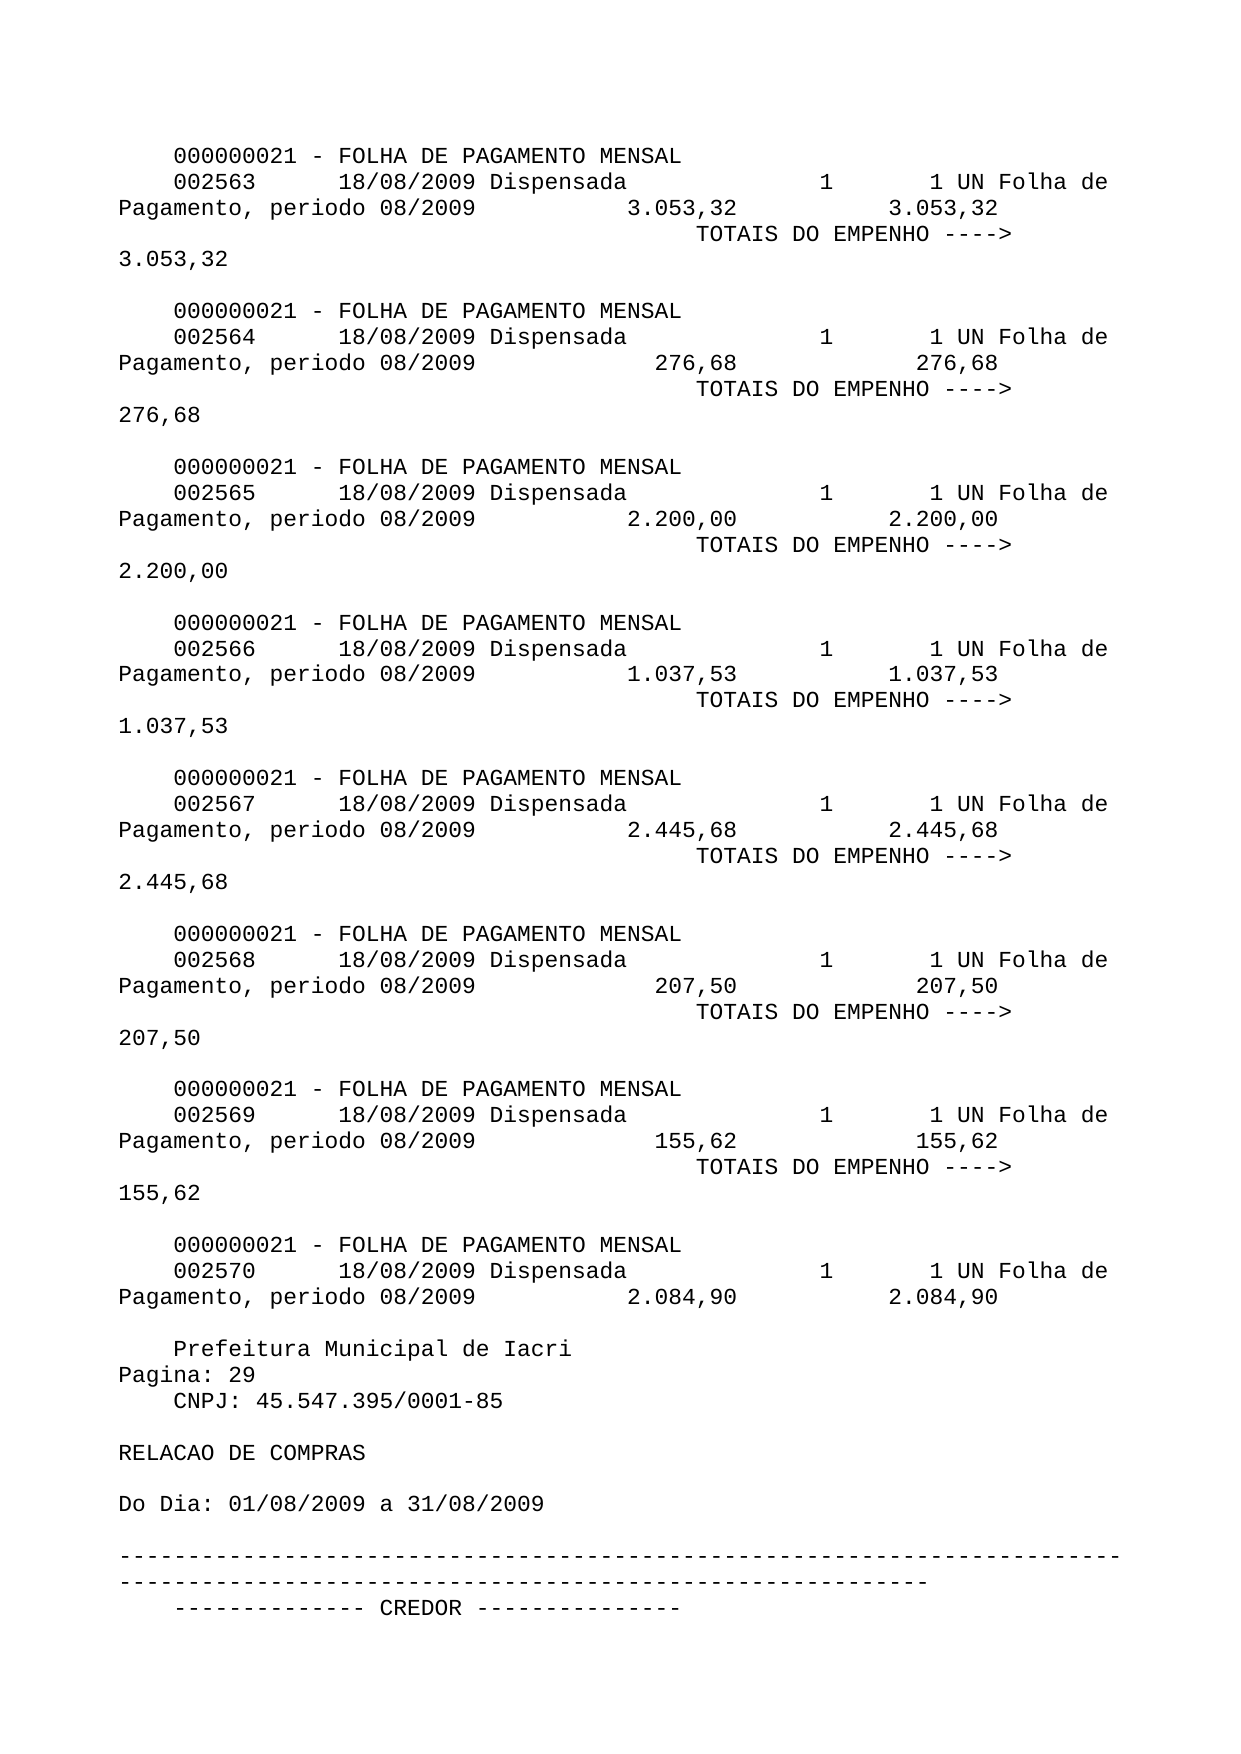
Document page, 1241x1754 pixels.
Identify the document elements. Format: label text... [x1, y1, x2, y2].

text 002565 18/08/2009 Dispensada 1 1 UN Folha de Pagamento, periodo 08/2009 2.200,00 2.200,00 [118, 481, 1122, 533]
text 002568 18/08/2009 Dispensada 1 1 UN Folha de Pagamento, periodo 08/2009 207,50 207,50 [118, 948, 1122, 1000]
text RELACAO DE COMPRAS [118, 1415, 1122, 1467]
text TOTAIS DO EMPENHO ----> 3.053,32 [118, 222, 1122, 274]
text -------------- CREDOR --------------- [118, 1597, 1122, 1622]
text CNPJ: 45.547.395/0001-85 [118, 1389, 1122, 1415]
text Prefeitura Municipal de Iacri Pagina: 29 [118, 1337, 1122, 1389]
text 002569 18/08/2009 Dispensada 1 1 UN Folha de Pagamento, periodo 08/2009 155,62 155,62 [118, 1104, 1122, 1156]
text 000000021 - FOLHA DE PAGAMENTO MENSAL [118, 300, 1122, 326]
text TOTAIS DO EMPENHO ----> 155,62 [118, 1156, 1122, 1207]
text 000000021 - FOLHA DE PAGAMENTO MENSAL [118, 455, 1122, 481]
text TOTAIS DO EMPENHO ----> 207,50 [118, 1000, 1122, 1052]
text 000000021 - FOLHA DE PAGAMENTO MENSAL [118, 767, 1122, 792]
text TOTAIS DO EMPENHO ----> 2.445,68 [118, 844, 1122, 896]
text 002563 18/08/2009 Dispensada 1 1 UN Folha de Pagamento, periodo 08/2009 3.053,32 3.053,32 [118, 170, 1122, 222]
text TOTAIS DO EMPENHO ----> 2.200,00 [118, 533, 1122, 585]
text ------------------------------------------------------------------------------------------------------------------------------------ [118, 1519, 1122, 1597]
text 002570 18/08/2009 Dispensada 1 1 UN Folha de Pagamento, periodo 08/2009 2.084,90 2.084,90 [118, 1259, 1122, 1311]
text TOTAIS DO EMPENHO ----> 276,68 [118, 377, 1122, 429]
text 000000021 - FOLHA DE PAGAMENTO MENSAL [118, 1078, 1122, 1104]
text 002566 18/08/2009 Dispensada 1 1 UN Folha de Pagamento, periodo 08/2009 1.037,53 1.037,53 [118, 637, 1122, 689]
text 000000021 - FOLHA DE PAGAMENTO MENSAL [118, 144, 1122, 170]
text 000000021 - FOLHA DE PAGAMENTO MENSAL [118, 922, 1122, 948]
text 002567 18/08/2009 Dispensada 1 1 UN Folha de Pagamento, periodo 08/2009 2.445,68 2.445,68 [118, 792, 1122, 844]
text 000000021 - FOLHA DE PAGAMENTO MENSAL [118, 611, 1122, 637]
text Do Dia: 01/08/2009 a 31/08/2009 [118, 1467, 1122, 1519]
text 000000021 - FOLHA DE PAGAMENTO MENSAL [118, 1233, 1122, 1259]
text 002564 18/08/2009 Dispensada 1 1 UN Folha de Pagamento, periodo 08/2009 276,68 276,68 [118, 326, 1122, 377]
text TOTAIS DO EMPENHO ----> 1.037,53 [118, 689, 1122, 741]
